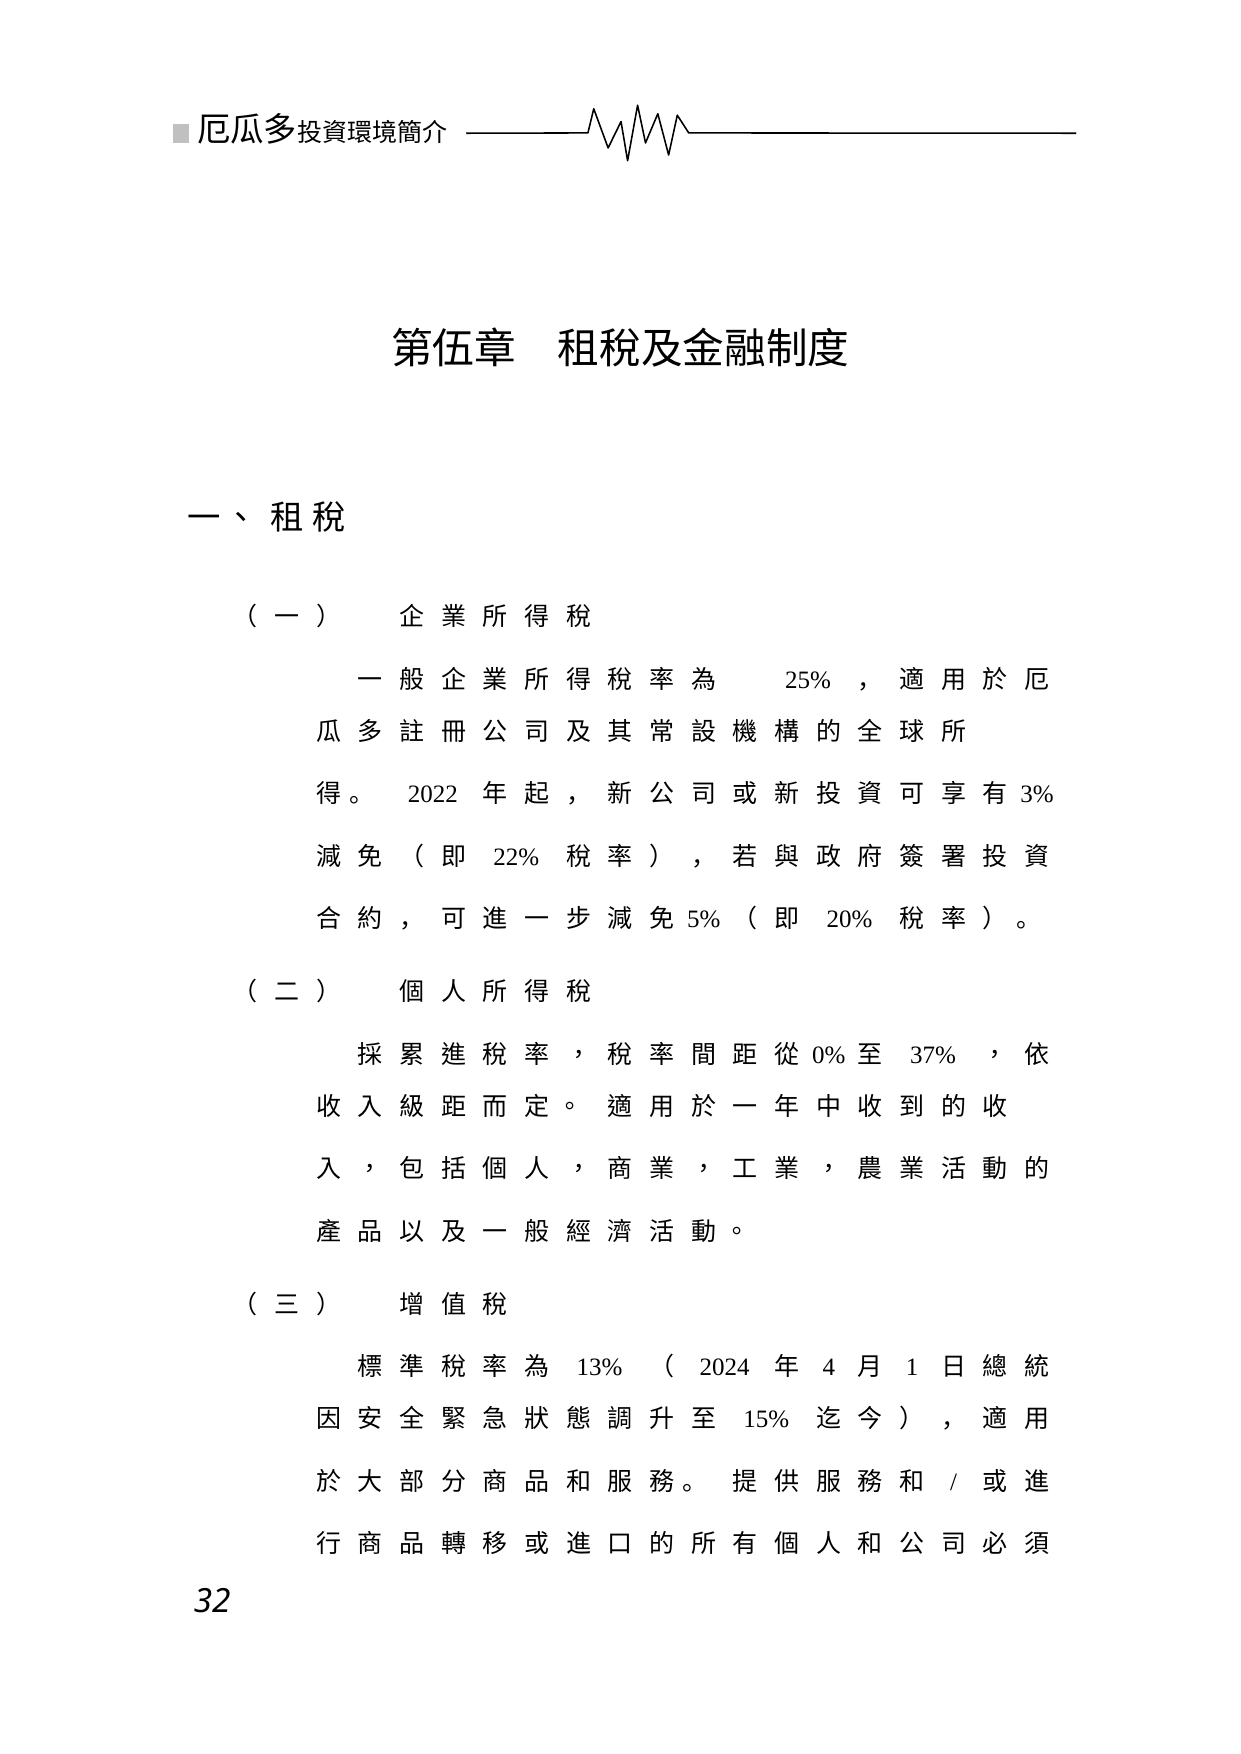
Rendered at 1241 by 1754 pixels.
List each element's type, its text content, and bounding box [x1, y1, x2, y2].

text （一） 企業所得稅 [207, 563, 1058, 625]
text 第伍章 租稅及金融制度 [183, 304, 1058, 366]
text 採累進稅率，稅率間距從0%至37%，依收入級距而定。適用於一年中收到的收入，包括個人，商業，工業，農業活動的產品以及一般經濟活動。 [281, 1000, 1058, 1250]
text 標準稅率為13%（2024年4月1日總統因安全緊急狀態調升至15%迄今），適用於大部分商品和服務。提供服務和/或進行商品轉移或進口的所有個人和公司必須支付增值稅；必須在所有本地轉移或進口貨物以及提供服務時繳納增值稅。 [281, 1313, 1058, 1563]
text 一般企業所得稅率為 25%，適用於厄瓜多註冊公司及其常設機構的全球所得。2022年起，新公司或新投資可享有3%減免（即22%稅率），若與政府簽署投資合約，可進一步減免5%（即20%稅率）。 [281, 625, 1058, 938]
text 一、租稅 [183, 473, 1058, 536]
text （三） 增值稅 [207, 1250, 1058, 1313]
text （二） 個人所得稅 [207, 938, 1058, 1000]
